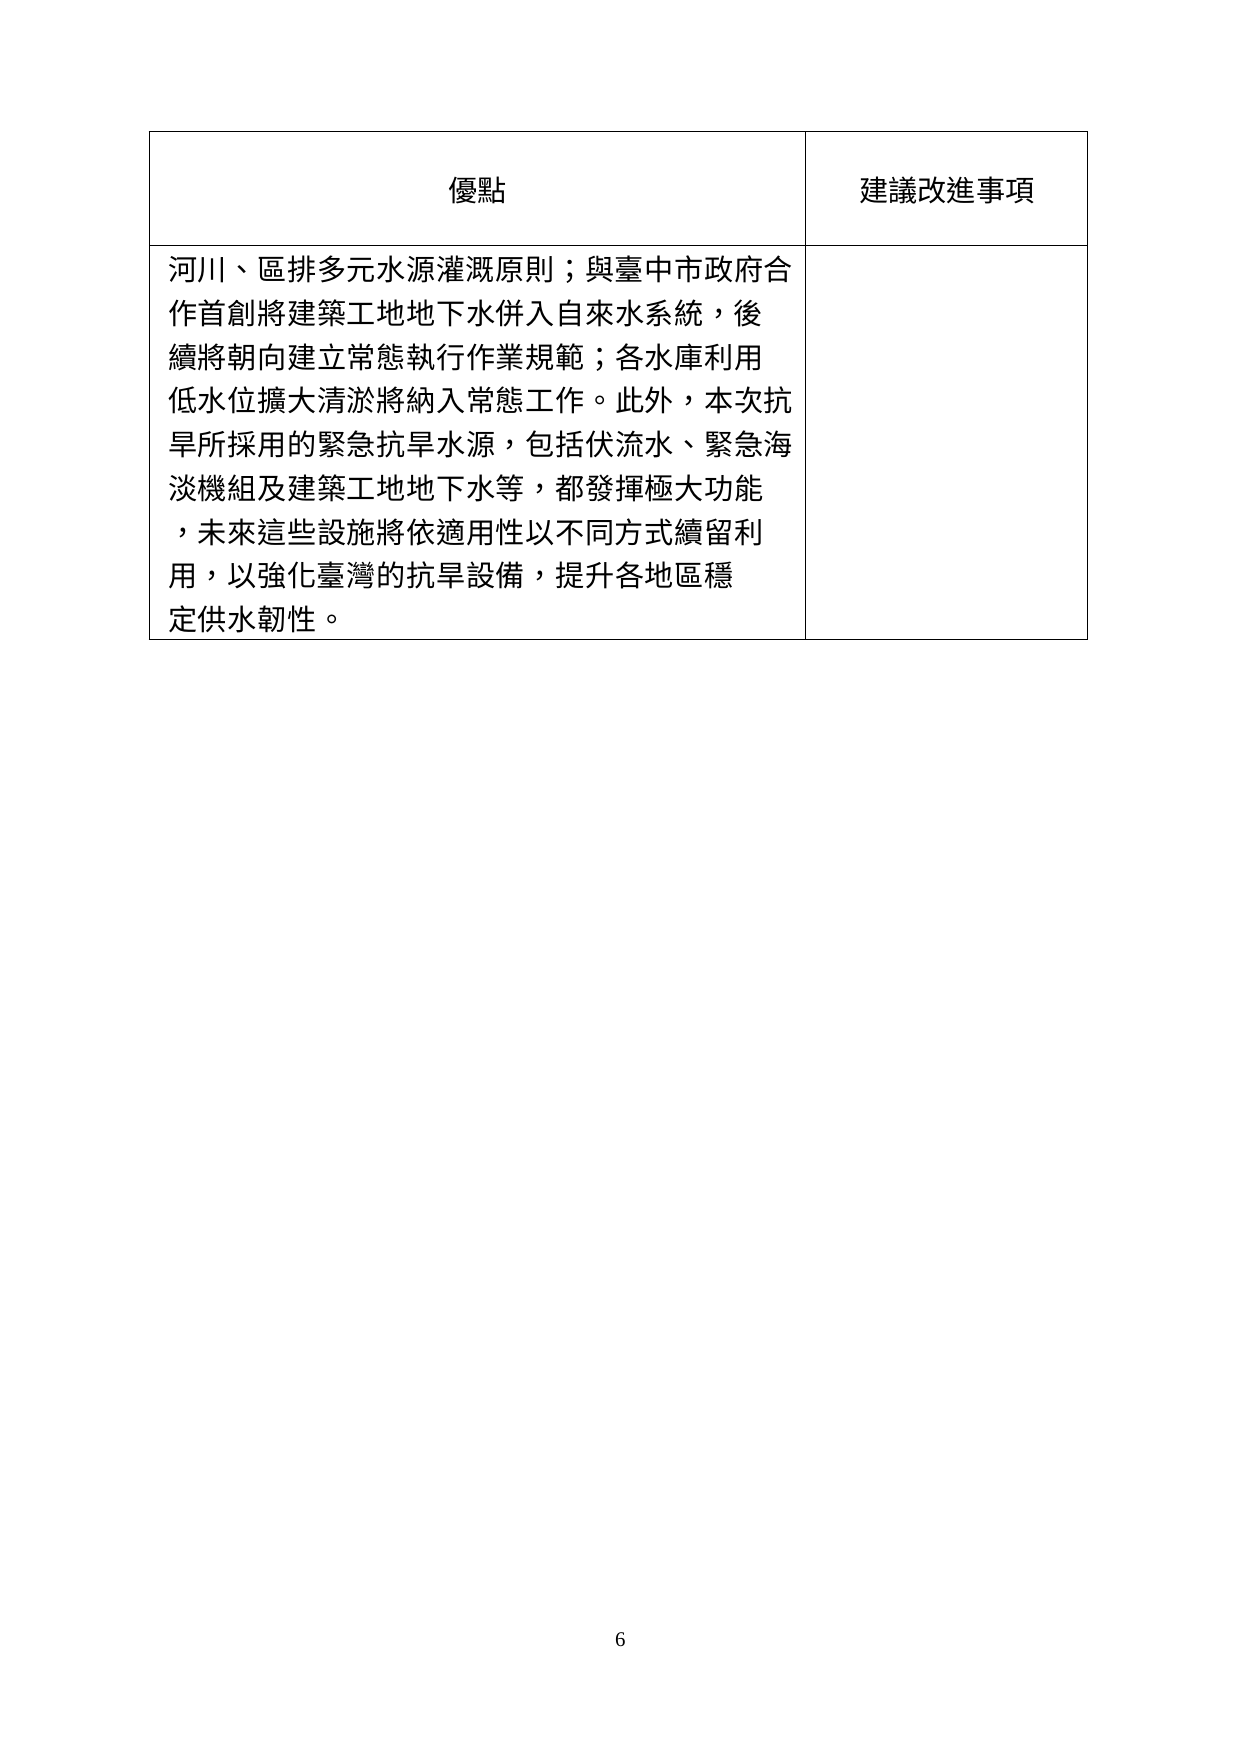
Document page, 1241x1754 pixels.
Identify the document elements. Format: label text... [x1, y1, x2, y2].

table_header 建議改進事項 [806, 132, 1087, 244]
table_header 優點 [150, 132, 805, 244]
table_cell [806, 246, 1087, 639]
table_cell 一、水文資訊網整合服務系統提供本署權管之水文 時序資料申請、收費標準及作業需知，供民眾 下載參考使用。 二、經濟部訂定省水標章管理辦法，明定申請之標 準作業流程，本署並建置省水標章管理系統， 提供省水標章產品之申請與審查流程說明及問 答集，供廠商及民眾下載參考使用。 三、洽公環境適切合宜，核心設施(含服務鈴、無障 礙設施等)及一般設施(含飲水機、會客區、盥洗 室、公用電話、停車位等)完備，並隨時檢視充 實，確保設施品質。 四、因應防疫需求，設單一出入口，備體溫感測器 量測體溫，登錄到訪人員資訊，每日消毒各樓 層走廊扶手，及於通道放置酒精噴劑供同仁隨 時利用，各會議室設隔板並於每次會議完畢後 皆開窗通風，並以酒精擦拭所有設備，降低所 有使用人員不當風險，以維健康。 五、本署全球資訊網站提供檢索服務，改善原有單 一字元搜尋方式，使用搜尋抬頭顯示(HUD)， 整合Google Search強化明確搜尋機制，輸入 時自動提示完整搜尋字串，列出推薦查詢關鍵 詞，強化精確搜尋機制。 六、本署全球資訊網遵循國家發展委員會「網站無 障礙規範2.0版｣並取得無障礙AA標章，降低 網路應用的困難，增加生活資訊流通與應用的 機會。 七、本署全球資訊網定期利用「無效連結偵測服務」 新功能，執行檢測並人工修正或通知權管單位 更新，以確保資訊連結正確性及完整性。110年 連結偵測共1萬1,764筆連結，正確率為99.5% 八、優化本署全球資訊網業務專區為「業務主軸」， 強化施政執行、展現成果進度，減少主選單至6 項為「業務主軸」、「公告訊息」、「便民服務」 、「關於本署」、「交流互動」等，讓民眾更容易查 閱，了解相關業務辦理情形，尤其是「交流互 動」專區設有交流園地、民意調查、意見信 箱、Youtube頻道、粉絲團、行動水情APP、在建 工程履約諮詢專區，增加與民眾互動機會，提 升業務透明度。 九、透過行動水情APP，主動傳遞給民眾最新水情 及防災相關資訊，迄今累計下載次數達20萬 6,627次。 十、110年為提升資料品質，提高資料正確性、可用 性、完整性，完成盤點政府開放平台資料集213 筆(新增5筆)皆取得金標章，其中75筆更取得 白金標章。資料開放分類情形，計有水利統計 (32)、水利行政與管理(46)、水庫與堰壩(25)、地 層下陷(11)、防災應用(17)、河川與排水(35)、河 川區域(4)、環境敏感(23)及水文統計(20)等213 筆資料集。於政府資料開放平台累計瀏覽次數約 58萬餘次、下載約17萬餘次，已落實開放資料 及政府施政透明化之目的。 十一、對於民眾反映事項，均依據「行政院及所屬 各機關處理人民陳情案件要點」第11點規定辦 理，適時妥當處理及回覆，涉及作業流程闕漏 或不合時宜部分，適時簽陳機關首長提出預警 作為及興革建議供相關單位參辦，強化機關內 控機制之免疫系統；發現公務員有違失情事， 啟動行政肅貪機制，即時追究行政責任，維護 機關廉潔形象，以落實行政透明之外部監督機 制，賡續深化本署公民參與廉政業務之意識，建 構民眾參與施政之有效管道及平台。 十二、建置水資源物聯網平臺，截至110年6月已 納管智慧河川、智慧防汛、精進灌溉、南區水資源 局轄下兩個計畫(牡丹水庫智慧營運與管理技術 建置第二期、精進灌溉節水管理技術推動-以嘉南 灌區為例)、營建署污水下水道雲計畫、雨水貯留 系統設施輔導推動計畫及桃園市政府智慧地下水 管理計畫等，共44個機關(構)資料，其中5,593 個感測物理量(107年1,049個、108年1,193 個、109年3,351個)，提供民生公共物聯網-資料 服務平臺介接，並由該平臺提供民眾水資源資料 下載服務。110年預計將增加800個感測物理量 於7/1提供給民生公共物聯網-資料服務平臺介 接。水資源物聯網平臺具體成果部分，截至110 年06月統計結果共開發9大類，總計250支系 統功能程式API，水利署及河川局與各地方政府 於全臺建置1,472座淹水感測站，資料均上傳雲 端作業平臺，整合水情區域資訊，並應用於防災 及緊急應變系統，109年民間社群LASS團隊已 介接水資源物聯網平臺資料，並開發山河事件簿 網站提供資料展示服務(https://riverlog.lass-net.org)。 十三、110年度本署與地方政府合作輔導成立502 處水患自主防災社區，可區分為都會型態、鄉村 型態、農漁業型態、工業區型、山區型態、觀光區 型態等多樣化社區型態，有效強化社區防災能 力，並辦理績優水患自主防災社區評鑑，透過水 患社區組織自身的防救災力量，於汛期間減少社 區所遭受的災害損失，並協助進行防減災與救援 等工作。 十四、為提升防汛護水志工各大隊之防災能量， 本年度持續調查志工個人專長與技能，進行彙 整編組並明列各任務小組中不同專長之志工所 屬分隊及任務分配。此資料將提供各河川局作 為災中調度參考，協助防救災工作。 十五、訂定民眾意見反映處理機制及標準作業程序 每日剪輯新聞輿情，110年截至6月底新聞輿情 剪報3,241則，每日重大輿情以通訊軟體Juiker 即時傳送本署及所屬機關主要管理階層人員， 同時公開於本署署內網供全署同仁閱覽，作為 業務改進參考，針對不實報導則迅速澄清。110 年截至6月底發布新聞稿96則、召開記者會11 次對外宣導本署施政作為。 十六、落實電子信箱處理作業規定，設置意見信箱 方便民眾提供建言，並建置回覆管道及滿意度 調查，以改進服務缺失，統計110年截至6月 底受理院長信箱、部長信箱及署長信箱共746 件。110年截至6月底列管人民陳情案件，人民 陳情部列管計有52件、署列管計有27件，皆於 規定期限內儘速回復並供各級主管及同仁做為 提升施政效能參考。 十七、設置廉政專線，包含電話、傳真、電子信箱及 郵政信箱等多元陳情途徑，110年度受理民眾 檢舉及上級交查案件計35案，其中9案具名反 映事件，均瞭解情形妥適說明辦理回覆，經查 處結果簽請行政改善者22案，13案查無實據 澄清結案。 十八、成立水資源供需互動平台及水資源多元化管 理合作平台，與科學園區及半導體等產業加強 鏈結，掌握產業需求，主動協助，並進行用水 盤點及公開最新水情資訊，提高產業用水信 心，惟因疫情影響，110上半年度總計召開1次 會議座談另為因應本次旱災，除以漸進的方式逐 步調整產業節水力道外，並於3月召開因應產業 需求未來水資源規劃說明會，主動協助產業各項 用水需求。 十九、為因應百年大旱，在抗旱作為上，採取許多 創新措施以因應極端氣候的挑戰，如台中建築 工地地下水利用、河川水再回抽利用、新竹及台 中緊急海淡、抗旱水井、伏流水及移動式淨水設 施等，均以最短時間完成並即刻上場救援，尤 其台中建築工地地下水利用，因台中地下水相 當充沛，過去建築工地開挖地基時均將抽取之 地下水直接排入水溝形成浪費，本次抗旱經與 地方政府及民間企業合作，緊急徵調全國既有 砂濾桶解決水質不穩定之疑慮，由台水公司處 理後併入自來水供水系統供水，最大產水量達 到每日10 萬噸，相當於一座可以提供40 萬人 用水的行動淨水場，加上其他如抗旱水井及大 安溪與烏溪伏流水等備援水量，大幅減輕德基 及鯉魚潭水庫供水壓力。 二十、汲取抗旱經驗，推動長遠制度性措施及抗旱 設施續留利用，如本次桃3灌區農業抗旱節水 供灌成功經驗，未來農業將採行優先利用埤塘、 河川、區排多元水源灌溉原則；與臺中市政府合 作首創將建築工地地下水併入自來水系統，後 續將朝向建立常態執行作業規範；各水庫利用 低水位擴大清淤將納入常態工作。此外，本次抗 旱所採用的緊急抗旱水源，包括伏流水、緊急海 淡機組及建築工地地下水等，都發揮極大功能 ，未來這些設施將依適用性以不同方式續留利 用，以強化臺灣的抗旱設備，提升各地區穩 定供水韌性。 [150, 246, 805, 639]
